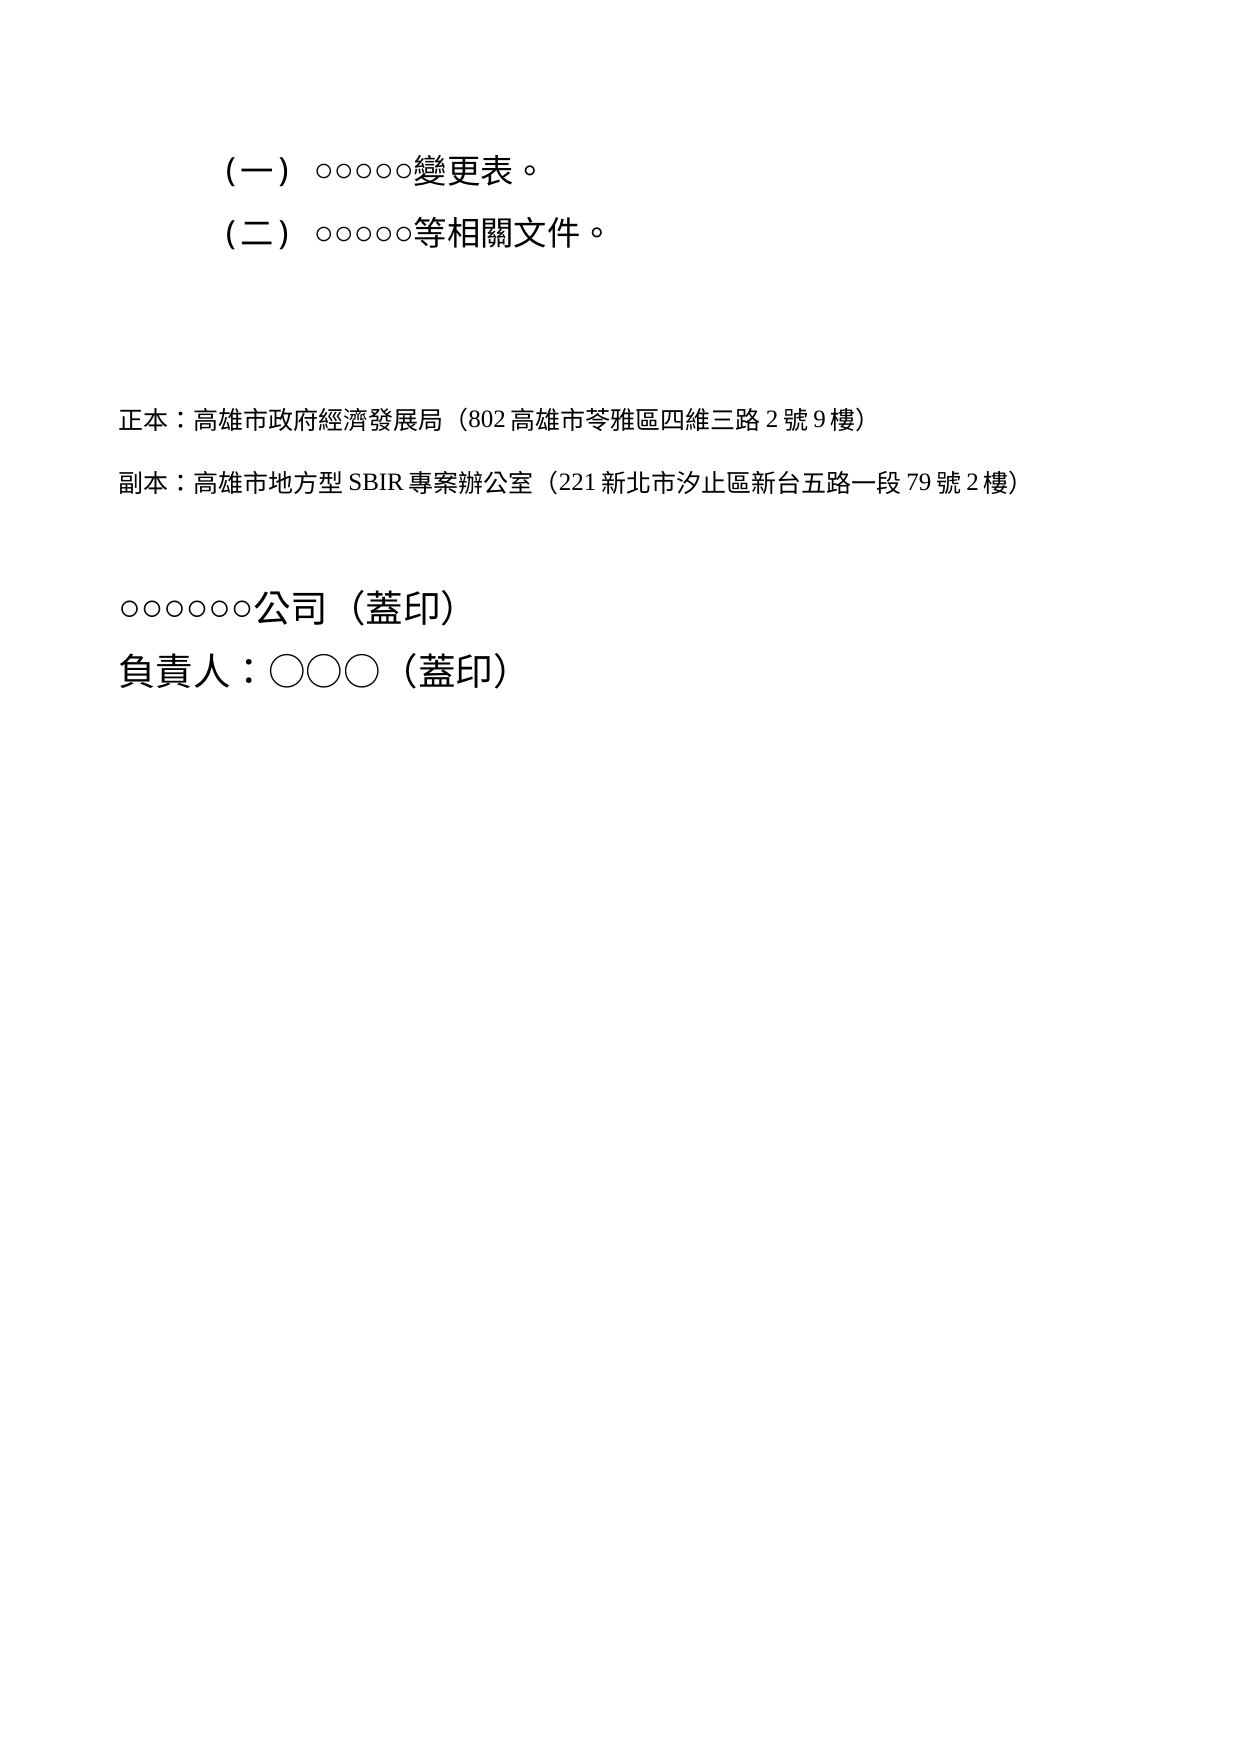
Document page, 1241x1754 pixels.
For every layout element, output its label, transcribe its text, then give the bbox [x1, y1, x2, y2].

text (一) ○○○○○變更表。 [220, 127, 1122, 189]
text 負責人：○○○（蓋印） [118, 627, 1122, 689]
text 副本：高雄市地方型SBIR專案辦公室（221新北市汐止區新台五路一段79號2樓） [118, 439, 1122, 502]
text (二) ○○○○○等相關文件。 [220, 189, 1122, 252]
text 正本：高雄市政府經濟發展局（802高雄市苓雅區四維三路2號9樓） [118, 377, 1122, 439]
text ○○○○○○公司（蓋印） [118, 564, 1122, 627]
